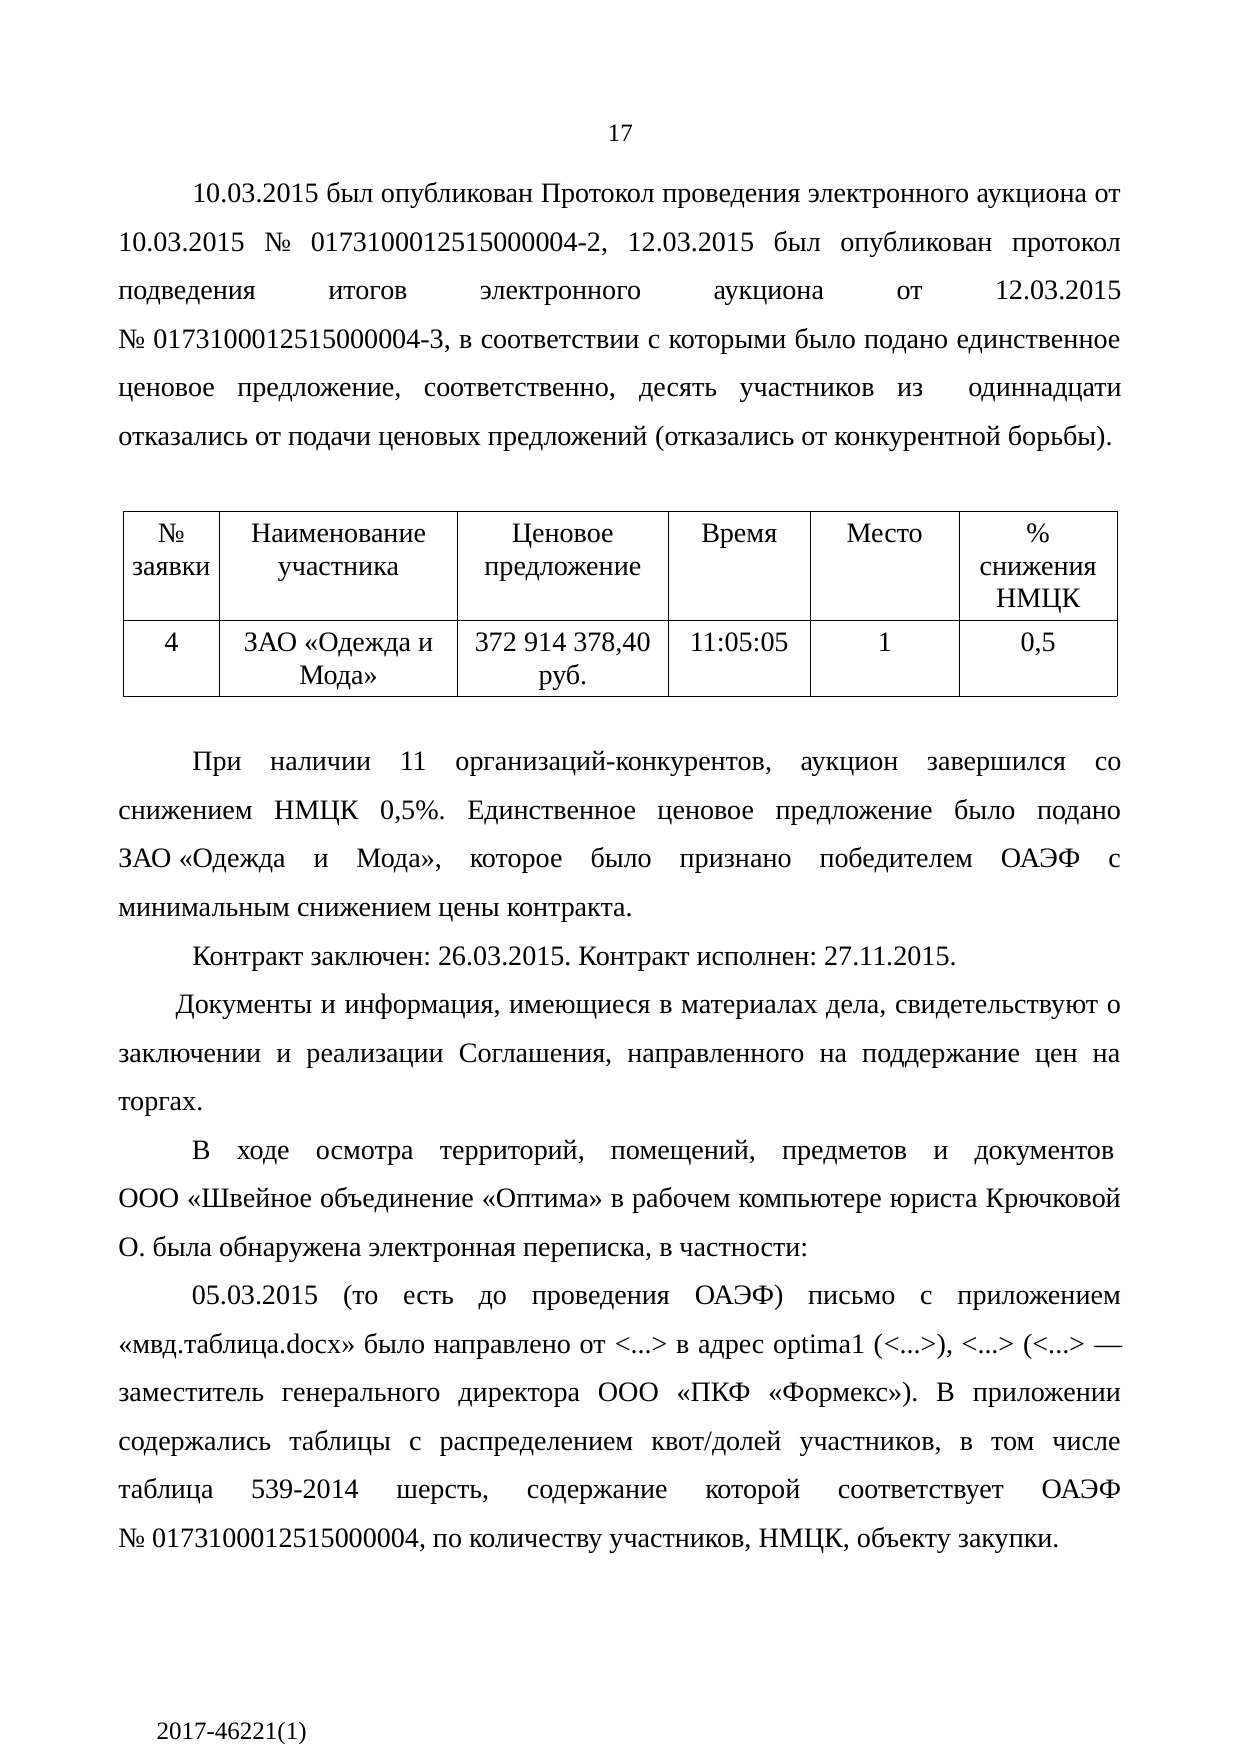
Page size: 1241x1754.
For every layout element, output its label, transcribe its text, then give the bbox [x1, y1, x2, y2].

table_header % снижения НМЦК [960, 512, 1117, 619]
table_header Время [669, 512, 810, 619]
table_header Наименование участника [220, 512, 457, 619]
table_cell 372 914 378,40 руб. [458, 621, 668, 696]
table_cell 11:05:05 [669, 621, 810, 696]
text В ходе осмотра территорий, помещений, предметов и документов ООО «Швейное объединение «Оптима» в рабочем компьютере юриста Крючковой О. была обнаружена электронная переписка, в частности: [118, 1133, 1122, 1262]
text При наличии 11 организаций-конкурентов, аукцион завершился со снижением НМЦК 0,5%. Единственное ценовое предложение было подано ЗАО «Одежда и Мода», которое было признано победителем ОАЭФ с минимальным снижением цены контракта. [118, 744, 1122, 922]
table_header Место [811, 512, 959, 619]
text 10.03.2015 был опубликован Протокол проведения электронного аукциона от 10.03.2015 № 0173100012515000004-2, 12.03.2015 был опубликован протокол подведения итогов электронного аукциона от 12.03.2015 № 0173100012515000004-3, в соответствии с которыми было подано единственное ценовое предложение, соответственно, десять участников из одиннадцати отказались от подачи ценовых предложений (отказались от конкурентной борьбы). [118, 176, 1122, 451]
table_header № заявки [124, 512, 219, 619]
table_header Ценовое предложение [458, 512, 668, 619]
table_cell 4 [124, 621, 219, 696]
text 05.03.2015 (то есть до проведения ОАЭФ) письмо с приложением «мвд.таблица.docx» было направлено от <...> в адрес optima1 (<...>), <...> (<...> — заместитель генерального директора ООО «ПКФ «Формекс»). В приложении содержались таблицы с распределением квот/долей участников, в том числе таблица 539-2014 шерсть, содержание которой соответствует ОАЭФ № 0173100012515000004, по количеству участников, НМЦК, объекту закупки. [118, 1278, 1122, 1553]
table_cell 1 [811, 621, 959, 696]
table_cell ЗАО «Одежда и Мода» [220, 621, 457, 696]
table_cell 0,5 [960, 621, 1117, 696]
text Контракт заключен: 26.03.2015. Контракт исполнен: 27.11.2015. [118, 939, 1122, 971]
text Документы и информация, имеющиеся в материалах дела, свидетельствуют о заключении и реализации Соглашения, направленного на поддержание цен на торгах. [118, 987, 1122, 1117]
